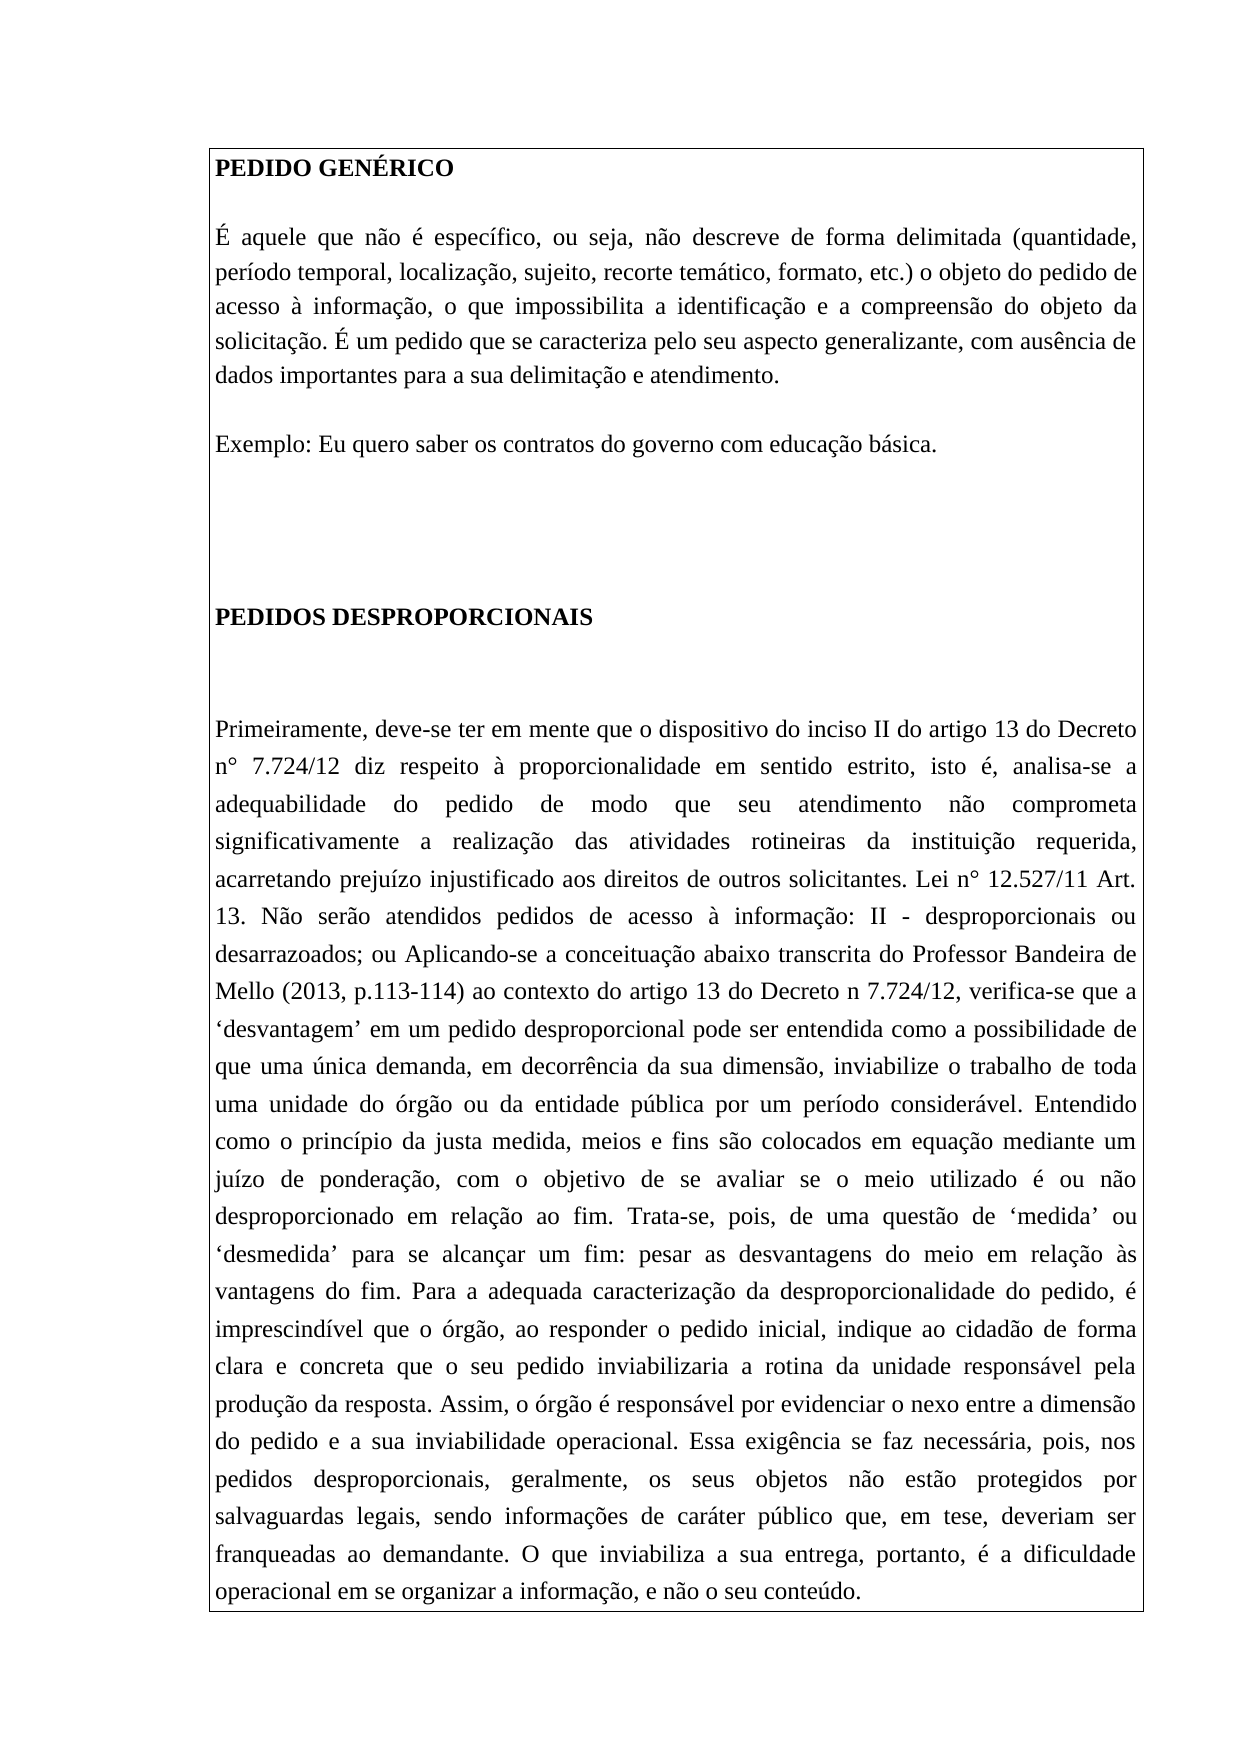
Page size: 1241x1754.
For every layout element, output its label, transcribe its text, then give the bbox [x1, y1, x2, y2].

table_header PEDIDO GENÉRICO É aquele que não é específico, ou seja, não descreve de forma delimitada (quantidade, período temporal, localização, sujeito, recorte temático, formato, etc.) o objeto do pedido de acesso à informação, o que impossibilita a identificação e a compreensão do objeto da solicitação. É um pedido que se caracteriza pelo seu aspecto generalizante, com ausência de dados importantes para a sua delimitação e atendimento. Exemplo: Eu quero saber os contratos do governo com educação básica. PEDIDOS DESPROPORCIONAIS Primeiramente, deve-se ter em mente que o dispositivo do inciso II do artigo 13 do Decreto n° 7.724/12 diz respeito à proporcionalidade em sentido estrito, isto é, analisa-se a adequabilidade do pedido de modo que seu atendimento não comprometa significativamente a realização das atividades rotineiras da instituição requerida, acarretando prejuízo injustificado aos direitos de outros solicitantes. Lei n° 12.527/11 Art. 13. Não serão atendidos pedidos de acesso à informação: II - desproporcionais ou desarrazoados; ou Aplicando-se a conceituação abaixo transcrita do Professor Bandeira de Mello (2013, p.113-114) ao contexto do artigo 13 do Decreto n 7.724/12, verifica-se que a ‘desvantagem’ em um pedido desproporcional pode ser entendida como a possibilidade de que uma única demanda, em decorrência da sua dimensão, inviabilize o trabalho de toda uma unidade do órgão ou da entidade pública por um período considerável. Entendido como o princípio da justa medida, meios e fins são colocados em equação mediante um juízo de ponderação, com o objetivo de se avaliar se o meio utilizado é ou não desproporcionado em relação ao fim. Trata-se, pois, de uma questão de ‘medida’ ou ‘desmedida’ para se alcançar um fim: pesar as desvantagens do meio em relação às vantagens do fim. Para a adequada caracterização da desproporcionalidade do pedido, é imprescindível que o órgão, ao responder o pedido inicial, indique ao cidadão de forma clara e concreta que o seu pedido inviabilizaria a rotina da unidade responsável pela produção da resposta. Assim, o órgão é responsável por evidenciar o nexo entre a dimensão do pedido e a sua inviabilidade operacional. Essa exigência se faz necessária, pois, nos pedidos desproporcionais, geralmente, os seus objetos não estão protegidos por salvaguardas legais, sendo informações de caráter público que, em tese, deveriam ser franqueadas ao demandante. O que inviabiliza a sua entrega, portanto, é a dificuldade operacional em se organizar a informação, e não o seu conteúdo. [210, 149, 1143, 1611]
